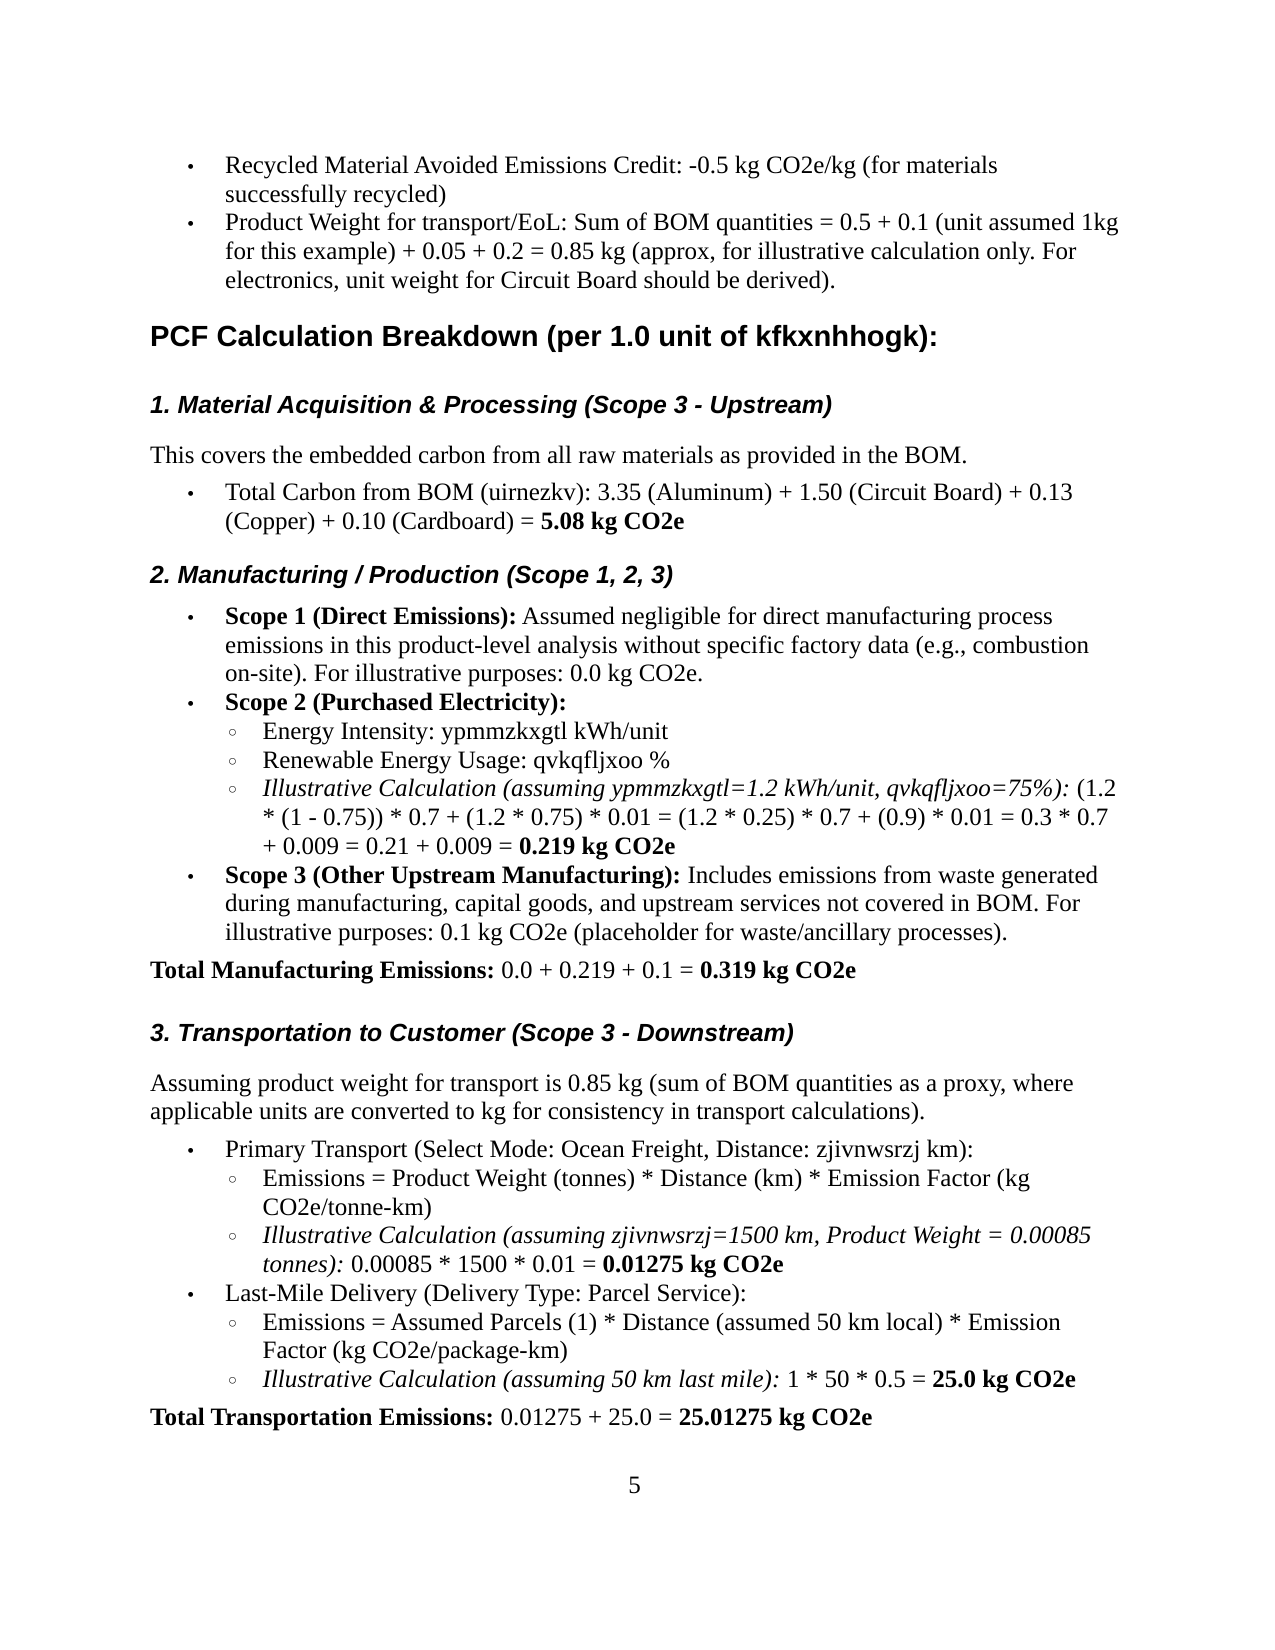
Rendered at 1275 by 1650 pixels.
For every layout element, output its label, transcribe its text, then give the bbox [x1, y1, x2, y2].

list Scope 3 (Other Upstream Manufacturing): Includes emissions from waste generated during manufacturing, capital goods, and upstream services not covered in BOM. For illustrative purposes: 0.1 kg CO2e (placeholder for waste/ancillary processes). [187, 860, 1125, 946]
list Emissions = Product Weight (tonnes) * Distance (km) * Emission Factor (kg CO2e/tonne-km) [225, 1163, 1125, 1220]
list Illustrative Calculation (assuming ypmmzkxgtl=1.2 kWh/unit, qvkqfljxoo=75%): (1.2 * (1 - 0.75)) * 0.7 + (1.2 * 0.75) * 0.01 = (1.2 * 0.25) * 0.7 + (0.9) * 0.01 = 0.3 * 0.7 + 0.009 = 0.21 + 0.009 = 0.219 kg CO2e [225, 773, 1125, 860]
list Last-Mile Delivery (Delivery Type: Parcel Service): [187, 1278, 1125, 1307]
list Energy Intensity: ypmmzkxgtl kWh/unit [225, 716, 1125, 745]
text This covers the embedded carbon from all raw materials as provided in the BOM. [150, 440, 1125, 468]
text Total Manufacturing Emissions: 0.0 + 0.219 + 0.1 = 0.319 kg CO2e [150, 955, 1125, 984]
list Recycled Material Avoided Emissions Credit: -0.5 kg CO2e/kg (for materials successfully recycled) [187, 150, 1125, 207]
subtitle PCF Calculation Breakdown (per 1.0 unit of kfkxnhhogk): [150, 319, 1125, 352]
text Total Transportation Emissions: 0.01275 + 25.0 = 25.01275 kg CO2e [150, 1402, 1125, 1431]
list Scope 2 (Purchased Electricity): [187, 687, 1125, 716]
list Emissions = Assumed Parcels (1) * Distance (assumed 50 km local) * Emission Factor (kg CO2e/package-km) [225, 1307, 1125, 1364]
subtitle 3. Transportation to Customer (Scope 3 - Downstream) [150, 1018, 1125, 1046]
text Assuming product weight for transport is 0.85 kg (sum of BOM quantities as a proxy, where applicable units are converted to kg for consistency in transport calculations). [150, 1068, 1125, 1125]
subtitle 1. Material Acquisition & Processing (Scope 3 - Upstream) [150, 390, 1125, 418]
list Illustrative Calculation (assuming zjivnwsrzj=1500 km, Product Weight = 0.00085 tonnes): 0.00085 * 1500 * 0.01 = 0.01275 kg CO2e [225, 1220, 1125, 1278]
list Scope 1 (Direct Emissions): Assumed negligible for direct manufacturing process emissions in this product-level analysis without specific factory data (e.g., combustion on-site). For illustrative purposes: 0.0 kg CO2e. [187, 601, 1125, 687]
list Renewable Energy Usage: qvkqfljxoo % [225, 745, 1125, 773]
subtitle 2. Manufacturing / Production (Scope 1, 2, 3) [150, 560, 1125, 588]
list Illustrative Calculation (assuming 50 km last mile): 1 * 50 * 0.5 = 25.0 kg CO2e [225, 1364, 1125, 1393]
list Primary Transport (Select Mode: Ocean Freight, Distance: zjivnwsrzj km): [187, 1134, 1125, 1163]
list Product Weight for transport/EoL: Sum of BOM quantities = 0.5 + 0.1 (unit assumed 1kg for this example) + 0.05 + 0.2 = 0.85 kg (approx, for illustrative calculation only. For electronics, unit weight for Circuit Board should be derived). [187, 207, 1125, 294]
list Total Carbon from BOM (uirnezkv): 3.35 (Aluminum) + 1.50 (Circuit Board) + 0.13 (Copper) + 0.10 (Cardboard) = 5.08 kg CO2e [187, 477, 1125, 535]
